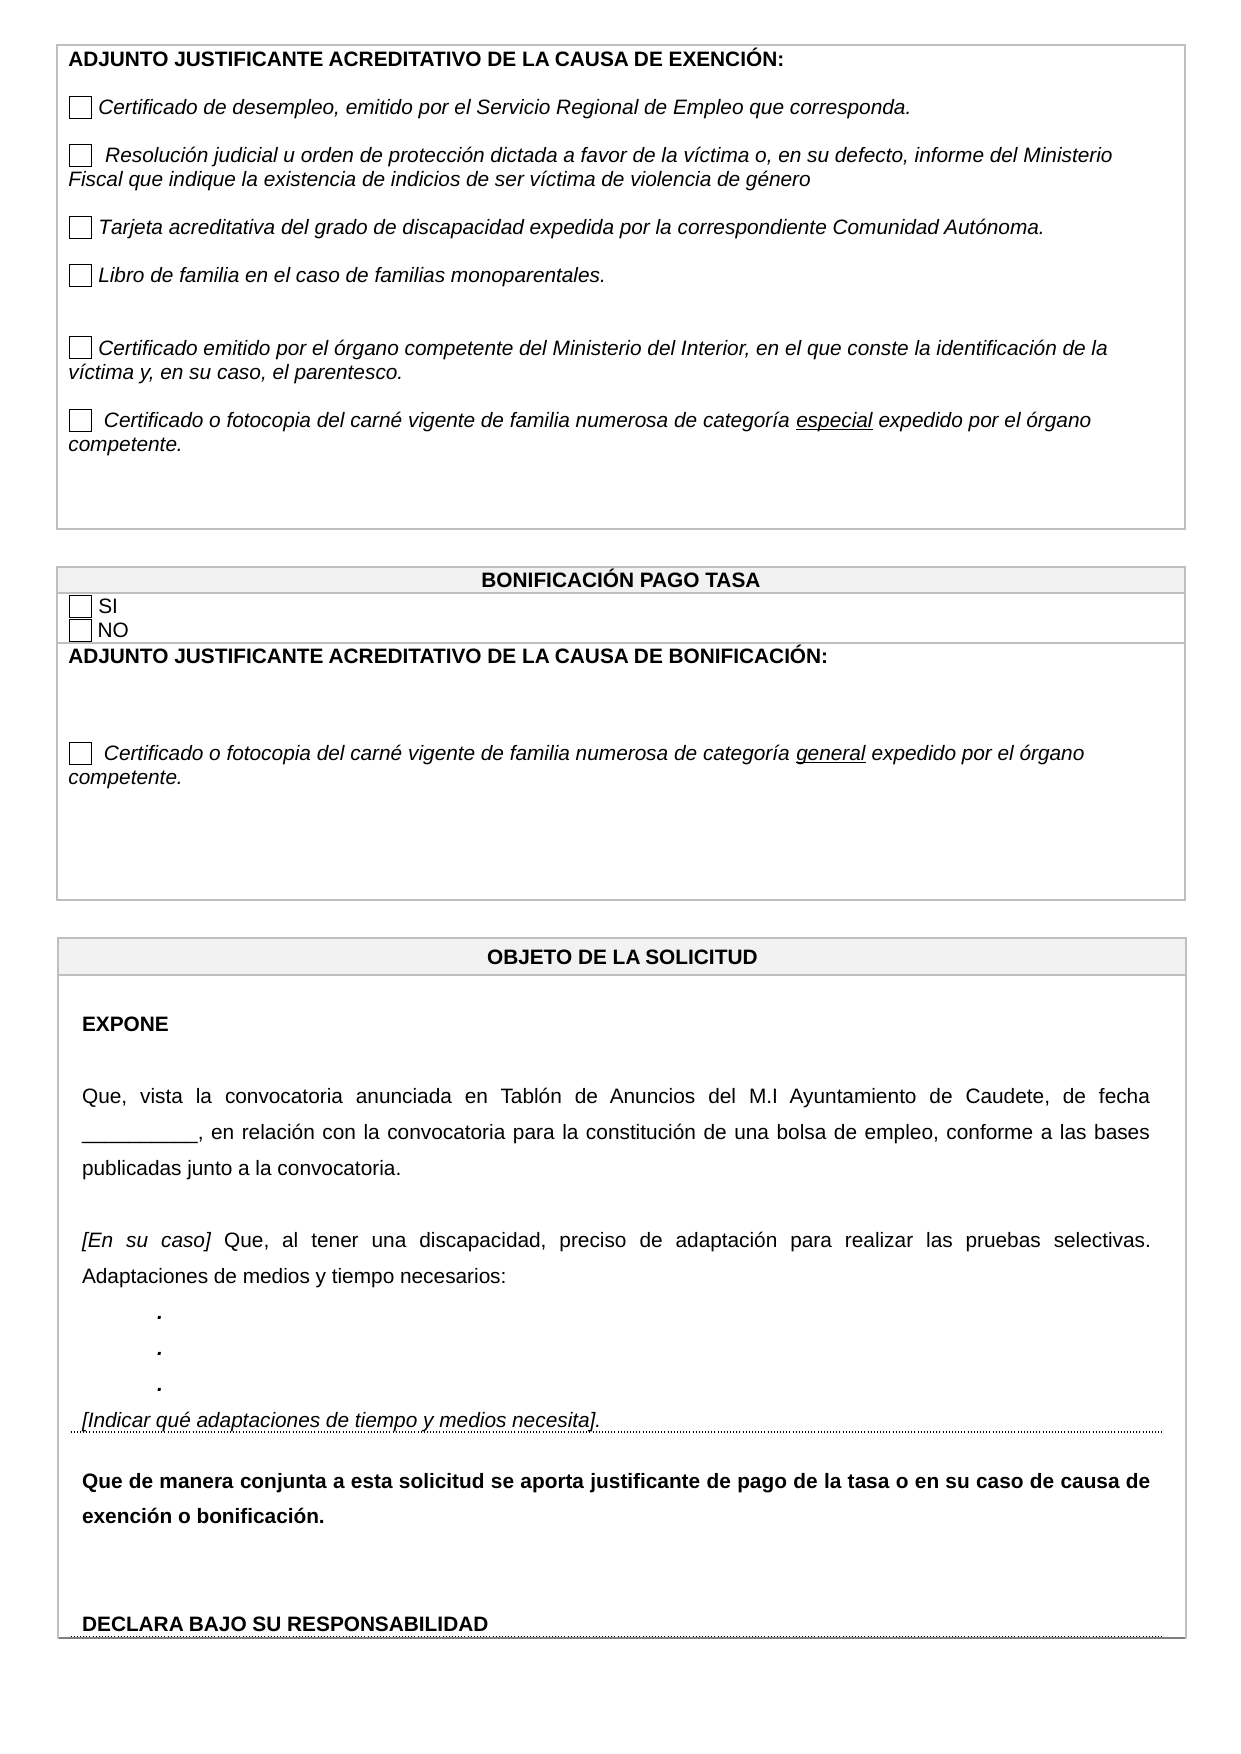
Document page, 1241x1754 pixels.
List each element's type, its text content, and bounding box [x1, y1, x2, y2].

table_cell [59, 976, 1185, 1637]
table_header BONIFICACIÓN PAGO TASA [58, 568, 1184, 592]
table_cell ADJUNTO JUSTIFICANTE ACREDITATIVO DE LA CAUSA DE EXENCIÓN: Certificado de desempleo, emitido por el Servicio Regional de Empleo que corresponda. Resolución judicial u orden de protección dictada a favor de la víctima o, en su defecto, informe del Ministerio Fiscal que indique la existencia de indicios de ser víctima de violencia de género Tarjeta acreditativa del grado de discapacidad expedida por la correspondiente Comunidad Autónoma. Libro de familia en el caso de familias monoparentales. Certificado emitido por el órgano competente del Ministerio del Interior, en el que conste la identificación de la víctima y, en su caso, el parentesco. Certificado o fotocopia del carné vigente de familia numerosa de categoría especial expedido por el órgano competente. [58, 46, 1184, 528]
table_cell ADJUNTO JUSTIFICANTE ACREDITATIVO DE LA CAUSA DE BONIFICACIÓN: Certificado o fotocopia del carné vigente de familia numerosa de categoría general expedido por el órgano competente. [58, 644, 1184, 899]
table_header EXPONE Que, vista la convocatoria anunciada en Tablón de Anuncios del M.I Ayuntamiento de Caudete, de fecha __________, en relación con la convocatoria para la constitución de una bolsa de empleo, conforme a las bases publicadas junto a la convocatoria. [En su caso] Que, al tener una discapacidad, preciso de adaptación para realizar las pruebas selectivas. Adaptaciones de medios y tiempo necesarios: [Indicar qué adaptaciones de tiempo y medios necesita]. [71, 1012, 1163, 1431]
table_header OBJETO DE LA SOLICITUD [59, 939, 1185, 974]
table_cell Que de manera conjunta a esta solicitud se aporta justificante de pago de la tasa o en su caso de causa de exención o bonificación. DECLARA BAJO SU RESPONSABILIDAD Tener nacionalidad española, sin perjuicio de lo dispuesto en el artículo 57 del texto refundido de la Ley del Estatuto Básico del Empleado Público. Poseer la capacidad funcional para el desempeño de las tareas. Tener cumplidos dieciséis años y no exceder, en su caso, de la edad máxima de jubilación forzosa. No haber sido separado mediante expediente disciplinario del servicio de cualquiera de las Administraciones Públicas o de los órganos constitucionales o estatutarios de las Comunidades Autónomas, ni hallarse en inhabilitación absoluta o especial para empleos o cargos públicos por resolución judicial, para el acceso al cuerpo o escala de personal funcionario, o para ejercer funciones similares a las que desempeñaban en el caso del personal laboral, en el que hubiese sido separado o inhabilitado. En el caso de ser nacional de otro Estado, no hallarse inhabilitado o en situación equivalente ni haber sido sometido a sanción disciplinaria o equivalente que impida, en su Estado, en los mismos términos el acceso al empleo público. Tener la titulación exigida. Tener carnet de conducir tipo B1. Reunir todos y cada uno de los restantes requisitos exigidos en las bases de la convocatoria, referidos a la fecha de expiración del plazo de presentación de solicitudes. [71, 1431, 1163, 1636]
table_cell SI NO [58, 594, 1184, 642]
